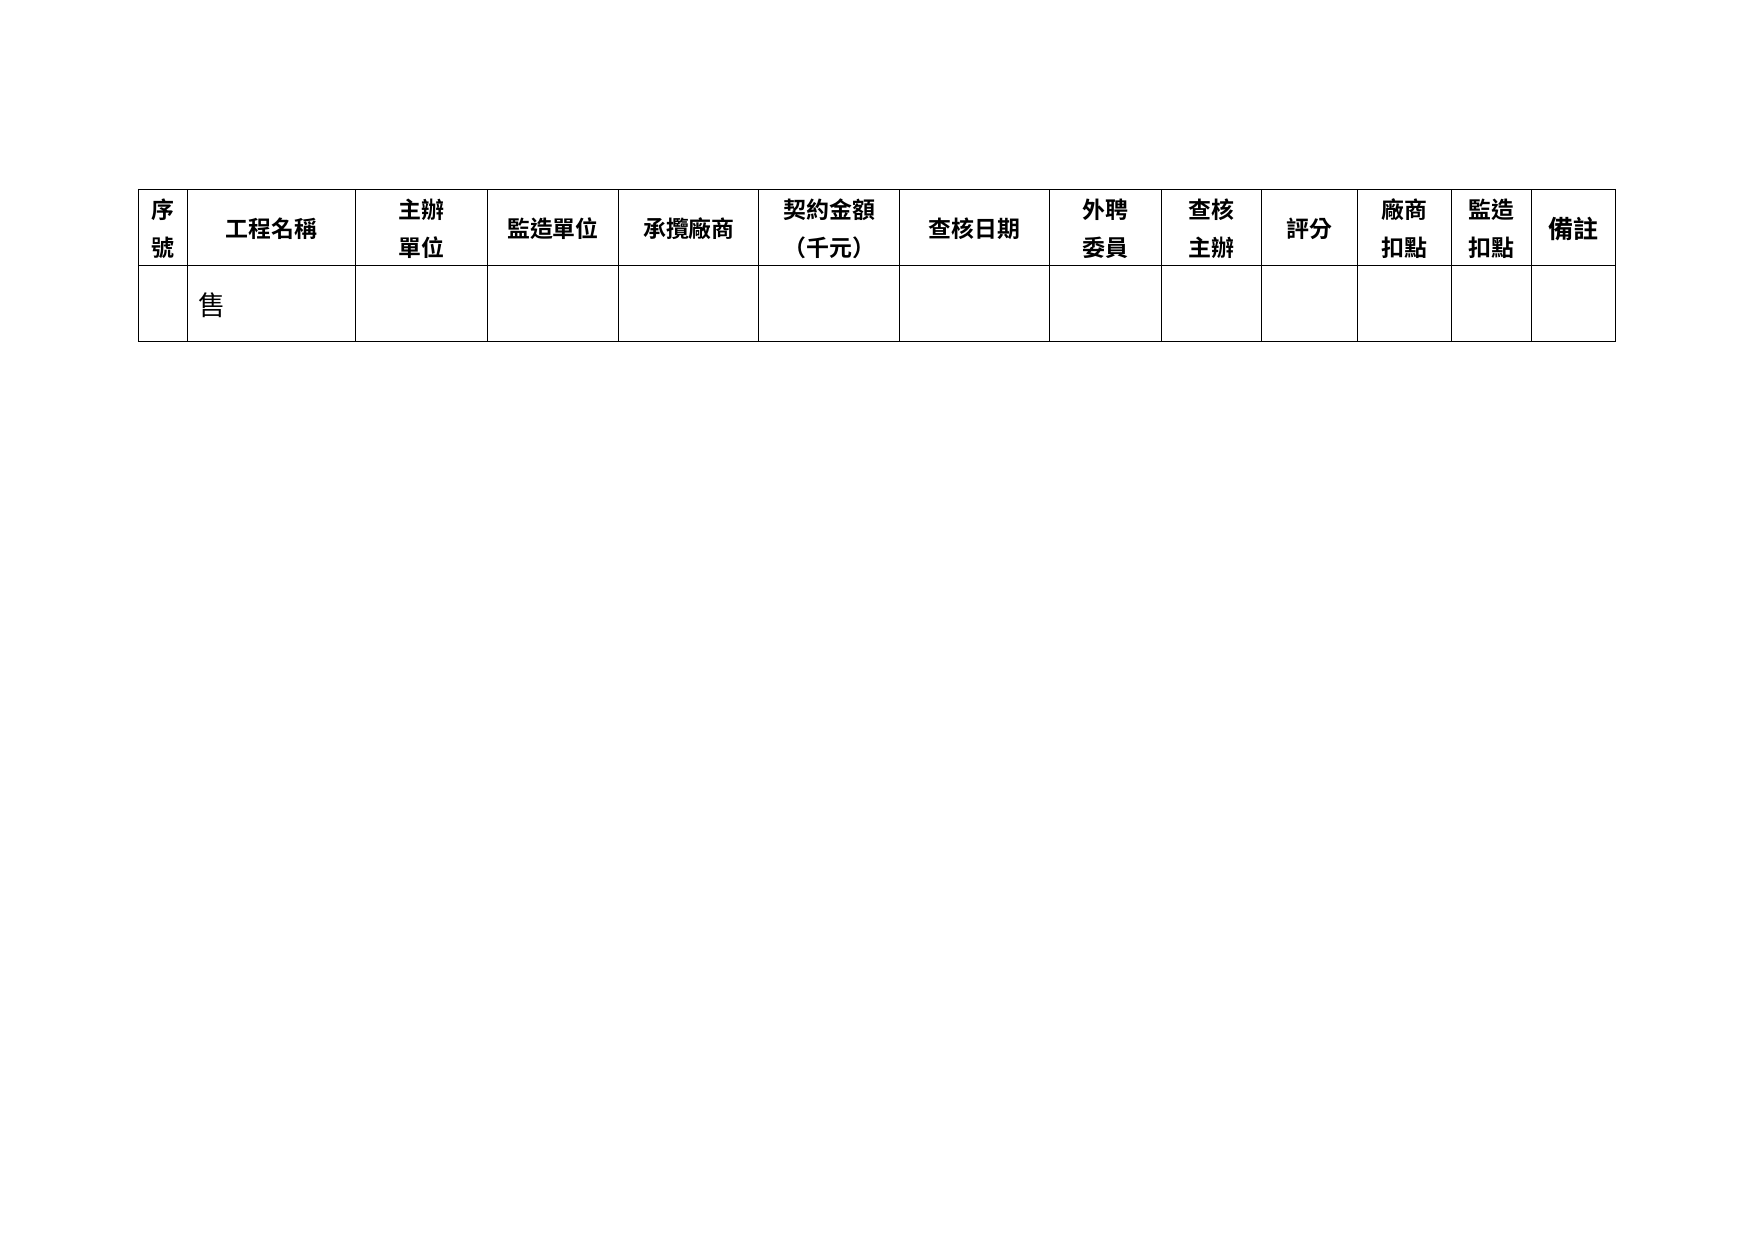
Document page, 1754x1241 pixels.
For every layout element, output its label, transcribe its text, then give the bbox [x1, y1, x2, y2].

table_cell [1358, 266, 1451, 341]
table_cell 售 [188, 266, 355, 341]
table_header 工程名稱 [188, 190, 355, 265]
table_cell [356, 266, 487, 341]
table_cell [900, 266, 1049, 341]
table_cell [1050, 266, 1161, 341]
table_cell [139, 266, 187, 341]
table_header 序號 [139, 190, 187, 265]
table_header 外聘 委員 [1050, 190, 1161, 265]
table_header 評分 [1262, 190, 1357, 265]
table_header 查核日期 [900, 190, 1049, 265]
table_header 契約金額 （千元） [759, 190, 899, 265]
table_header 查核 主辦 [1162, 190, 1261, 265]
table_header 廠商 扣點 [1358, 190, 1451, 265]
table_cell [488, 266, 618, 341]
table_header 備註 [1532, 190, 1615, 265]
table_header 監造單位 [488, 190, 618, 265]
table_cell [1452, 266, 1531, 341]
table_header 主辦 單位 [356, 190, 487, 265]
table_header 承攬廠商 [619, 190, 758, 265]
table_header 監造 扣點 [1452, 190, 1531, 265]
table_cell [1262, 266, 1357, 341]
table_cell [1532, 266, 1615, 341]
table_cell [759, 266, 899, 341]
table_cell [619, 266, 758, 341]
table_cell [1162, 266, 1261, 341]
